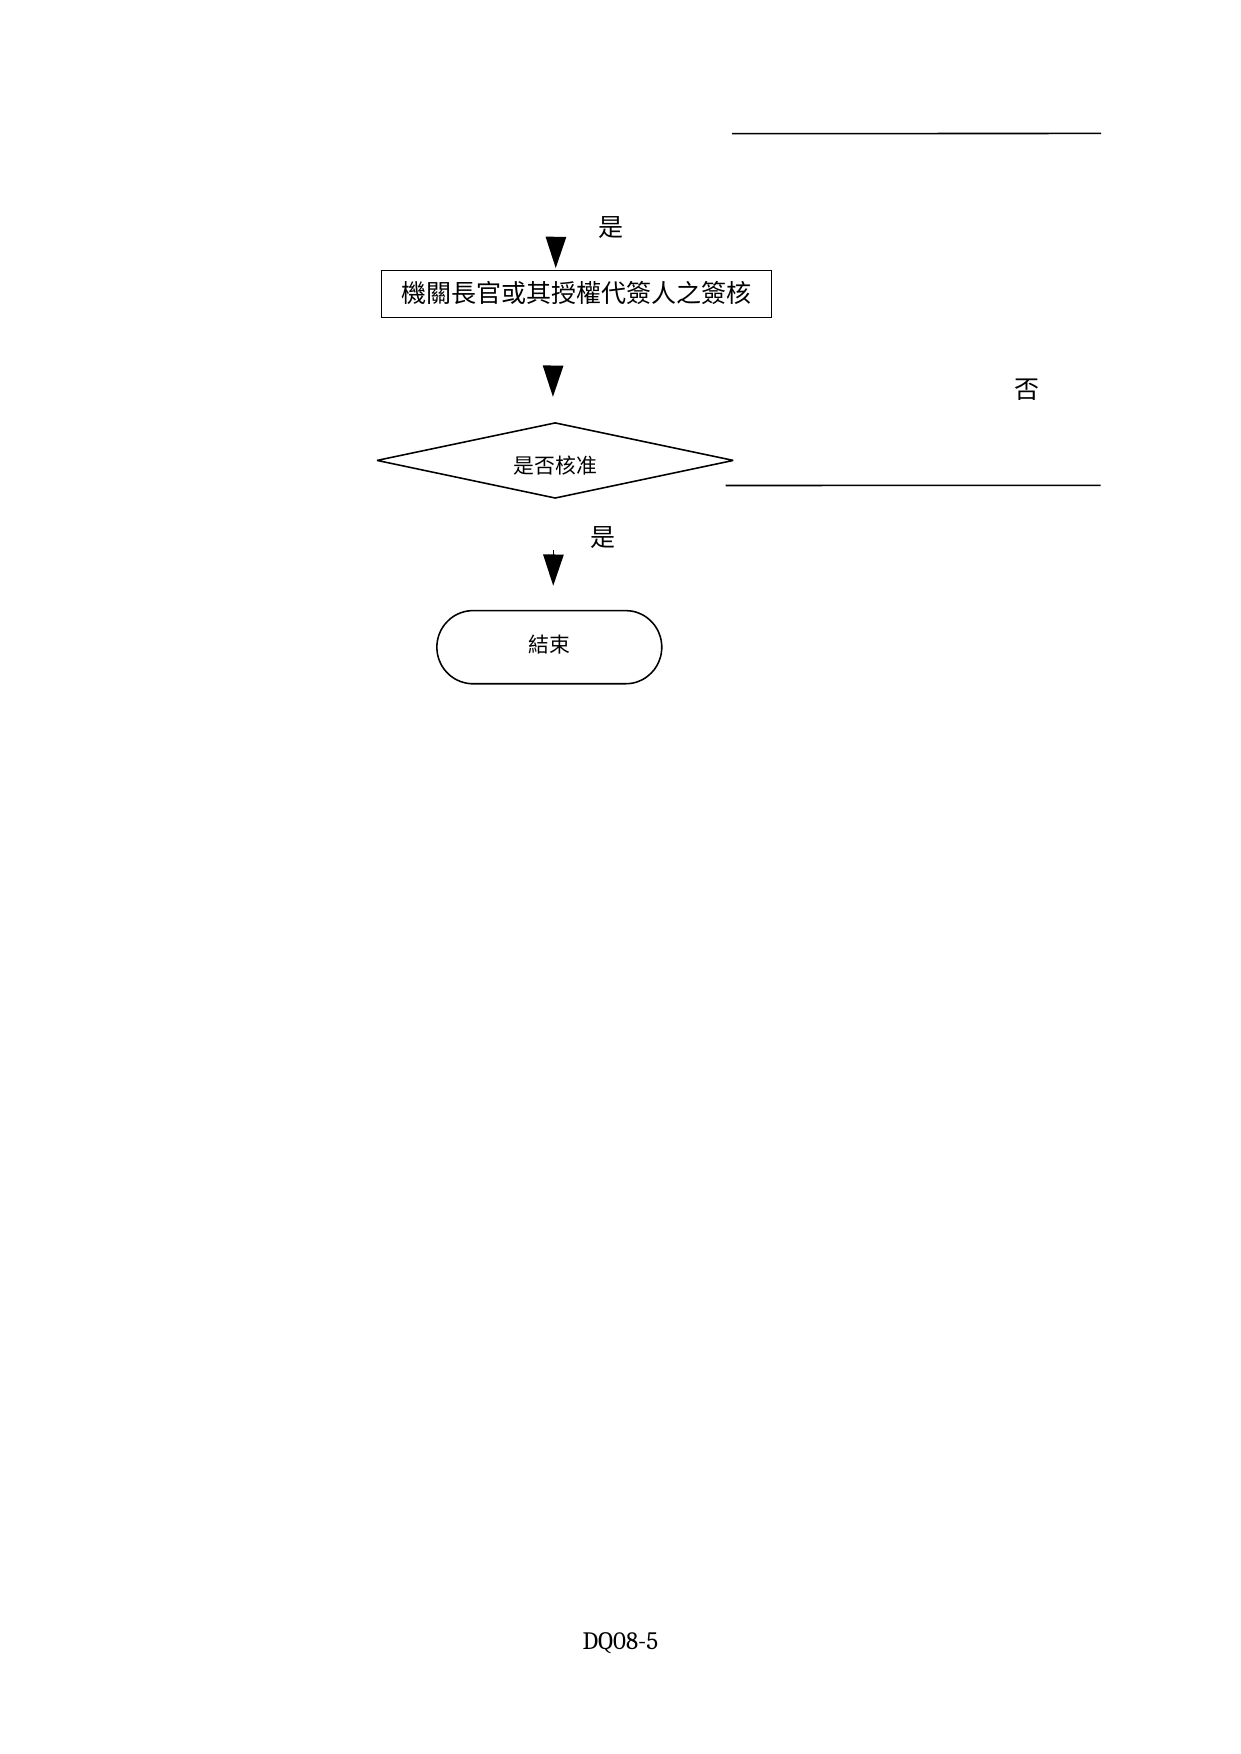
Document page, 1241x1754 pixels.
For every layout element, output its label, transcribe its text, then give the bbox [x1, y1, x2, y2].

text 機關長官或其授權代簽人之簽核 [397, 279, 756, 308]
text 是 [590, 517, 616, 553]
text 否 [1014, 369, 1040, 406]
text 是 [598, 208, 624, 244]
